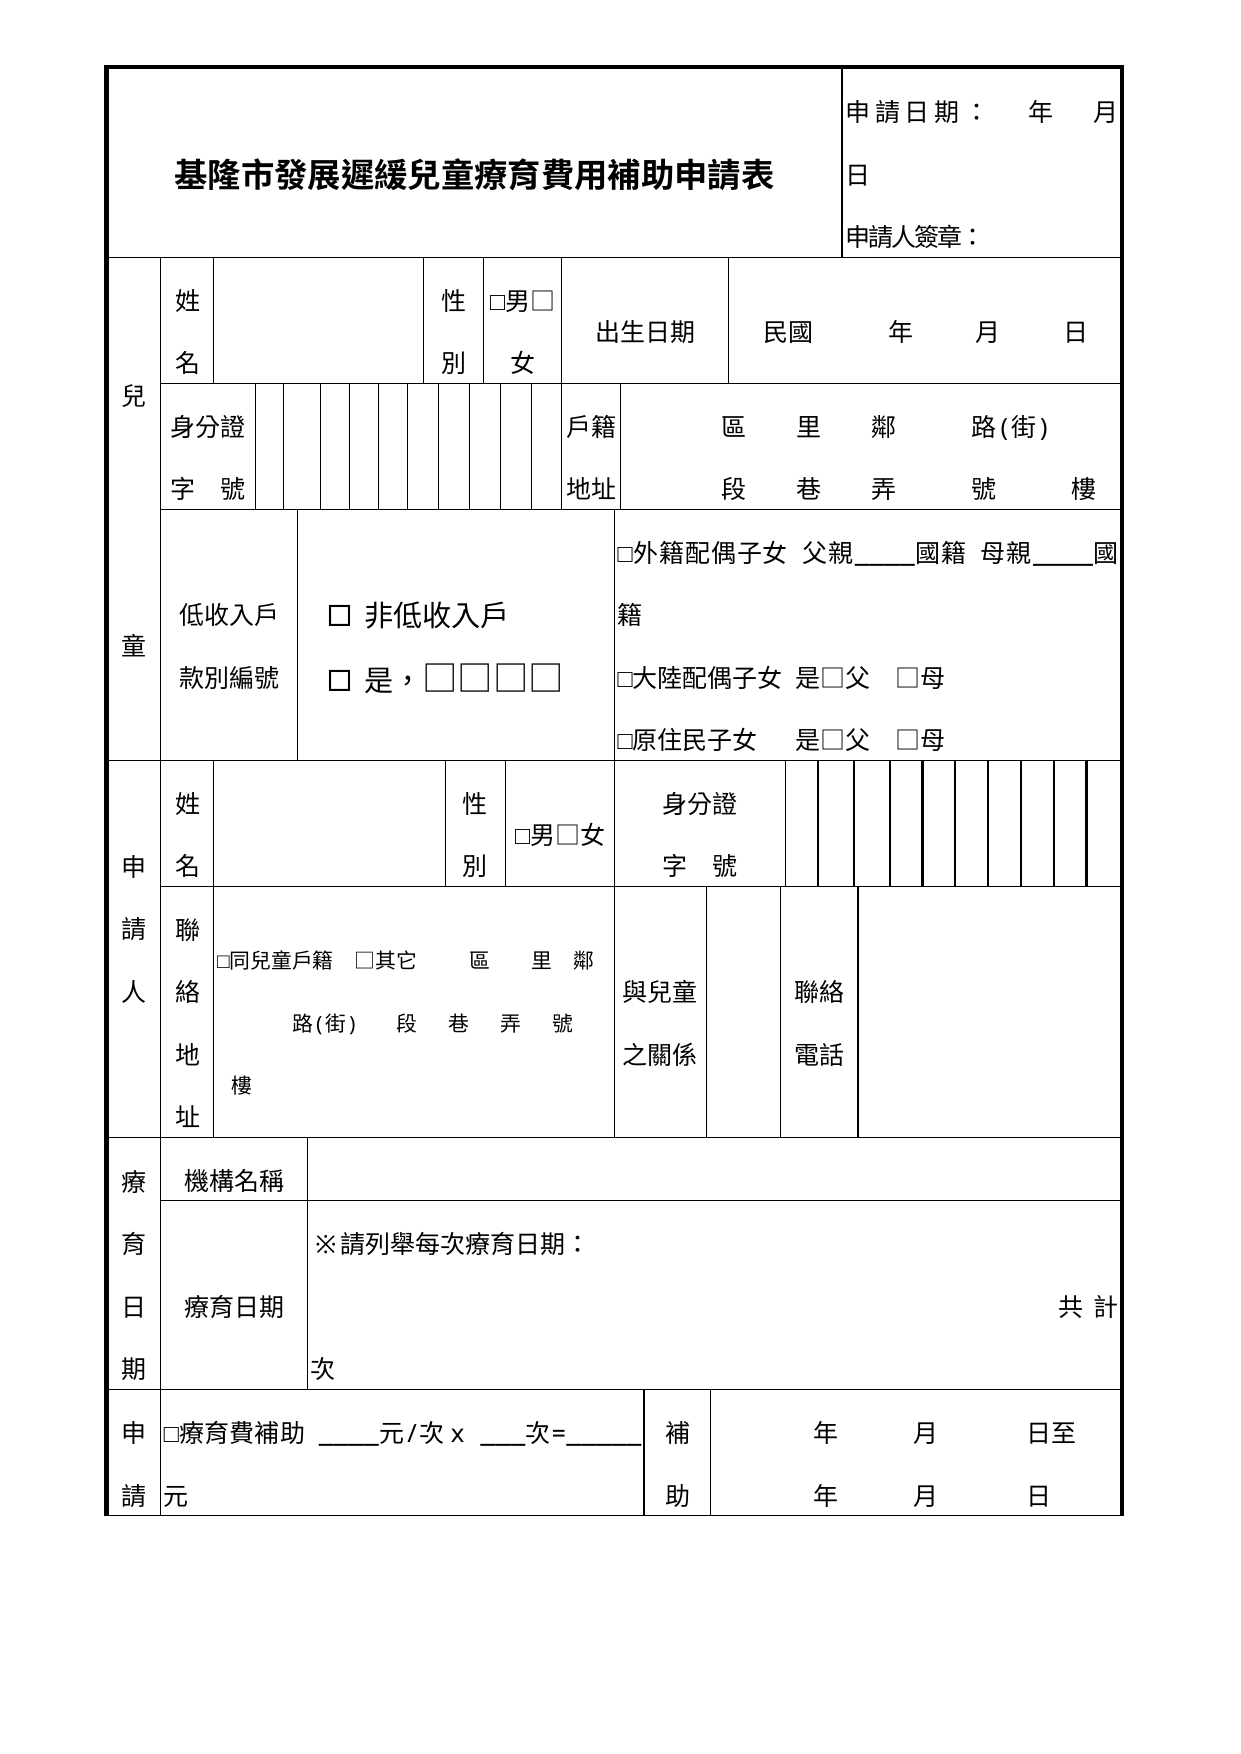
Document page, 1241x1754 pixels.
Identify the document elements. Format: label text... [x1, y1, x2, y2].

table_cell [859, 887, 1120, 1137]
table_cell [321, 384, 349, 509]
table_cell □男□女 [484, 258, 561, 383]
table_cell [819, 761, 853, 886]
table_cell [256, 384, 283, 509]
table_cell 申請 [109, 1390, 160, 1515]
table_cell □療育費補助 ____元/次x ___次=_____元 [161, 1390, 643, 1515]
table_header 申請日期： 年 月 日 申請人簽章： [843, 69, 1120, 257]
table_cell 年 月 日至 年 月 日 [711, 1390, 1120, 1515]
table_cell [350, 384, 378, 509]
table_cell 機構名稱 [161, 1138, 307, 1200]
table_cell □男□女 [506, 761, 614, 886]
table_cell 與兒童之關係 [615, 887, 706, 1137]
table_cell 申 請 人 [109, 761, 160, 1137]
table_cell 姓 名 [161, 258, 213, 383]
table_cell 出生日期 [562, 258, 728, 383]
table_cell 療育日期 [161, 1201, 307, 1389]
table_cell 戶籍地址 [562, 384, 620, 509]
table_cell [308, 1138, 1120, 1200]
table_cell 非低收入戶 是，□□□□ [298, 510, 614, 760]
table_cell 身分證 字 號 [615, 761, 785, 886]
table_cell 姓 名 [161, 761, 213, 886]
table_cell [379, 384, 407, 509]
table_cell 性 別 [446, 761, 505, 886]
table_cell 聯絡地址 [161, 887, 213, 1137]
table_cell 性 別 [424, 258, 483, 383]
table_cell 區 里 鄰 路(街) 段 巷 弄 號 樓 [621, 384, 1120, 509]
table_cell [214, 258, 423, 383]
table_cell [214, 761, 445, 886]
table_cell □同兒童戶籍 □其它 區 里 鄰 路(街) 段 巷 弄 號 樓 [214, 887, 614, 1137]
table_cell 聯絡電話 [781, 887, 857, 1137]
table_cell [1022, 761, 1053, 886]
table_cell [707, 887, 780, 1137]
table_cell ※請列舉每次療育日期： 共計 次 [308, 1201, 1120, 1389]
table_cell [924, 761, 954, 886]
table_cell [408, 384, 438, 509]
table_cell 療育日期 [109, 1138, 160, 1389]
table_cell [891, 761, 921, 886]
table_cell [989, 761, 1020, 886]
table_cell 民國 年 月 日 [729, 258, 1120, 383]
table_cell 身分證字 號 [161, 384, 255, 509]
table_cell [532, 384, 561, 509]
table_cell [501, 384, 531, 509]
table_cell [1055, 761, 1085, 886]
table_cell [855, 761, 889, 886]
table_cell [470, 384, 500, 509]
table_cell [284, 384, 320, 509]
table_cell [1088, 761, 1120, 886]
table_cell [439, 384, 469, 509]
table_header 基隆市發展遲緩兒童療育費用補助申請表 [109, 69, 841, 257]
table_cell [956, 761, 987, 886]
table_cell [786, 761, 817, 886]
table_cell 補 助 [645, 1390, 710, 1515]
table_cell 兒 童 [109, 258, 160, 760]
table_cell □外籍配偶子女 父親____國籍 母親____國籍 □大陸配偶子女 是□父 □母 □原住民子女 是□父 □母 [615, 510, 1120, 760]
table_cell 低收入戶 款別編號 [161, 510, 297, 760]
